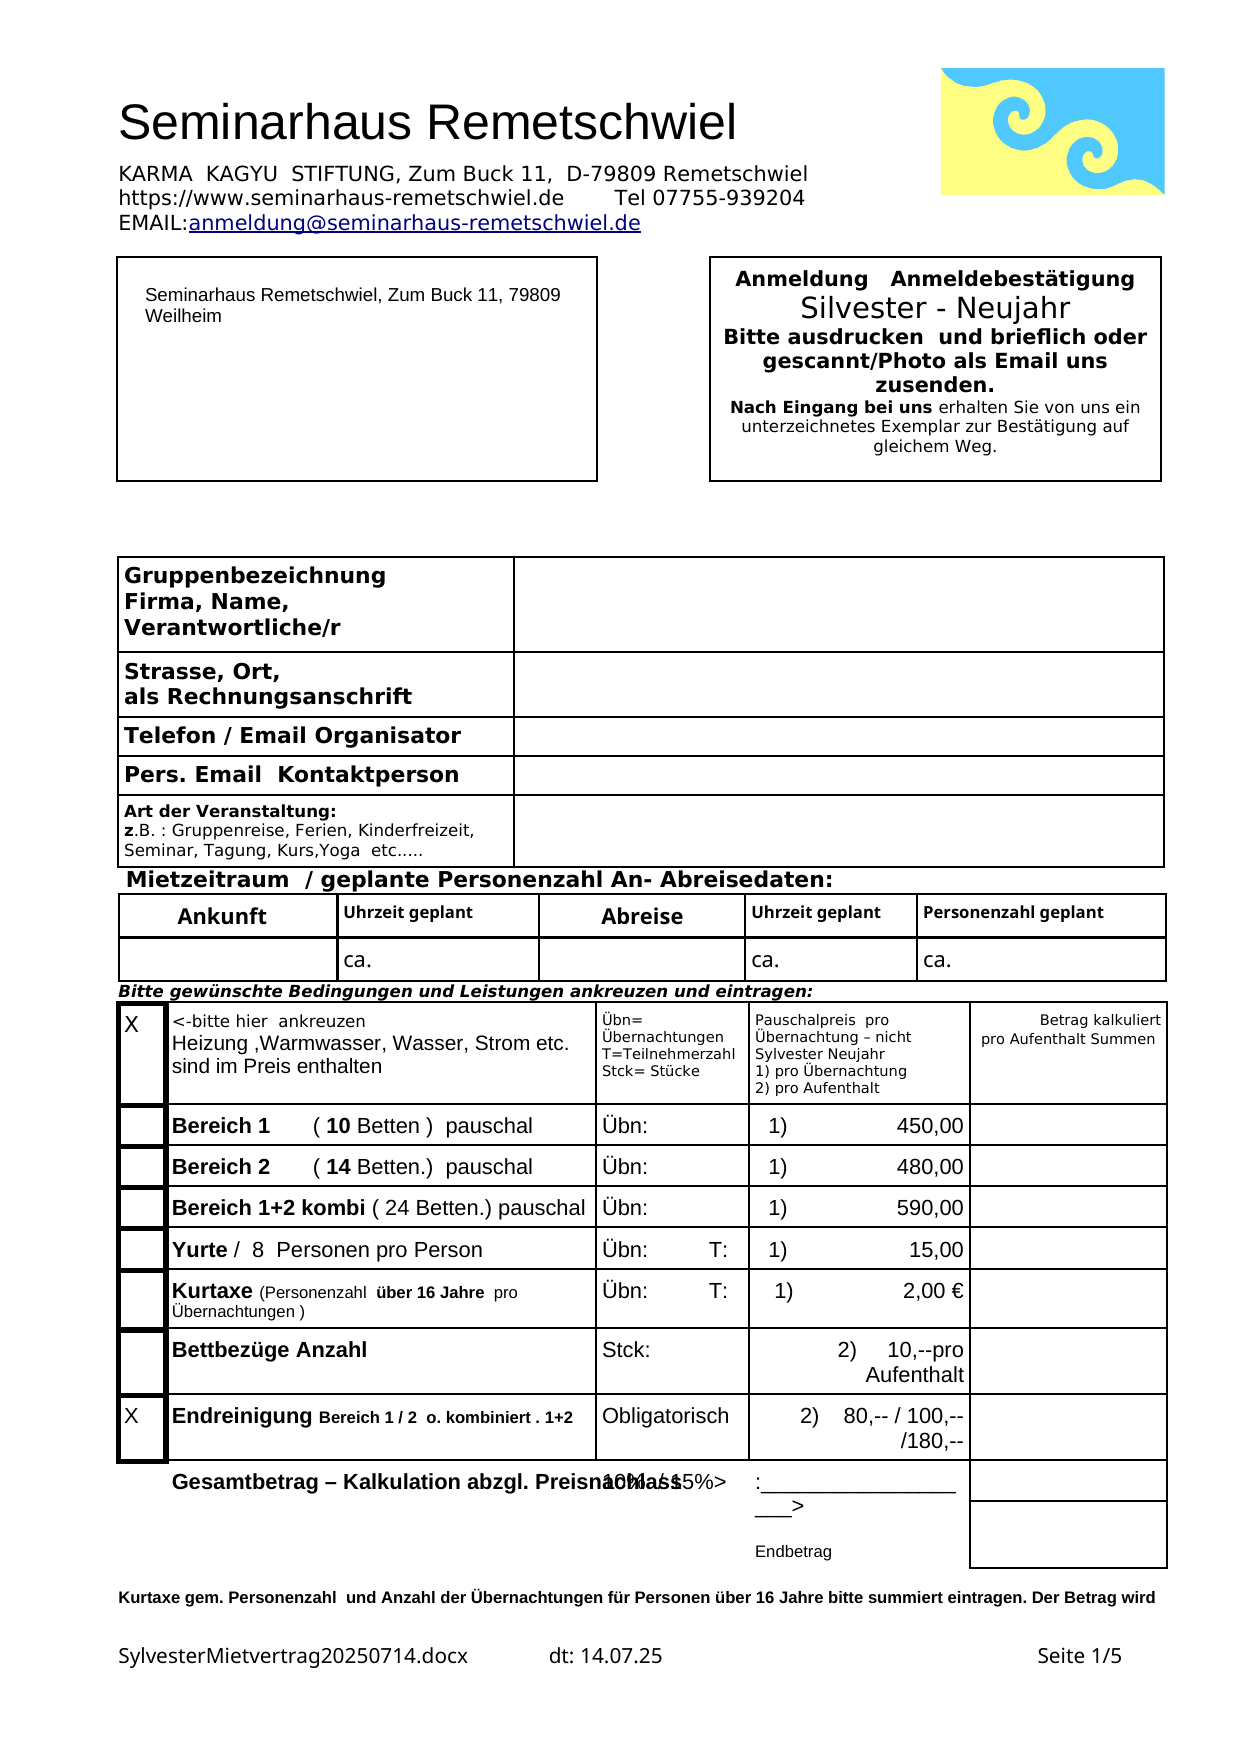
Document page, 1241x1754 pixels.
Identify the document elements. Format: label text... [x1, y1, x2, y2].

text Mietzeitraum / geplante Personenzahl An- Abreisedaten: [118, 868, 1167, 893]
table_cell Übn: [597, 1105, 748, 1144]
table_cell [971, 1270, 1166, 1327]
table_header Uhrzeit geplant [339, 895, 538, 936]
table_cell ca. [746, 939, 916, 980]
table_cell Endreinigung Bereich 1 / 2 o. kombiniert . 1+2 [169, 1395, 595, 1458]
table_header Abreise [540, 895, 744, 936]
table_cell [118, 1464, 166, 1567]
table_header Ankunft [120, 895, 336, 936]
table_cell Übn: [597, 1146, 748, 1185]
table_header X [121, 1006, 163, 1103]
table_cell Gesamtbetrag – Kalkulation abzgl. Preisnachlass [166, 1461, 596, 1567]
table_cell Bereich 1+2 kombi ( 24 Betten.) pauschal [169, 1187, 595, 1226]
table_cell Kurtaxe (Personenzahl über 16 Jahre pro Übernachtungen ) [169, 1270, 595, 1327]
table_cell Übn: T: [597, 1270, 748, 1327]
table_cell [971, 1395, 1166, 1458]
table_cell [121, 1273, 163, 1327]
table_cell 1) 450,00 [750, 1105, 969, 1144]
table_cell 1) 2,00 € [750, 1270, 969, 1327]
table_cell [121, 1108, 163, 1144]
table_cell Übn: T: [597, 1228, 748, 1267]
table_cell [971, 1105, 1166, 1144]
table_cell Strasse, Ort, als Rechnungsanschrift [119, 653, 513, 716]
table_cell [971, 1187, 1166, 1226]
subtitle Seminarhaus Remetschwiel, Zum Buck 11, 79809 Weilheim [145, 284, 570, 326]
table_cell [121, 1190, 163, 1226]
table_cell Art der Veranstaltung: z.B. : Gruppenreise, Ferien, Kinderfreizeit, Seminar, Tagung, Kurs,Yoga etc..... [119, 796, 513, 866]
table_cell [515, 653, 1163, 716]
table_cell ca. [339, 939, 538, 980]
table_cell Yurte / 8 Personen pro Person [169, 1228, 595, 1267]
table_cell 1) 590,00 [750, 1187, 969, 1226]
table_header Übn= Übernachtungen T=Teilnehmerzahl Stck= Stücke [597, 1003, 748, 1103]
table_header Betrag kalkuliert pro Aufenthalt Summen [971, 1003, 1166, 1103]
table_cell X [121, 1398, 163, 1458]
table_cell 1) 15,00 [750, 1228, 969, 1267]
table_cell [971, 1228, 1166, 1267]
table_cell 2) 10,--pro Aufenthalt [750, 1329, 969, 1393]
table_cell 1) 480,00 [750, 1146, 969, 1185]
table_cell [121, 1149, 163, 1185]
table_cell [540, 939, 744, 980]
text Kurtaxe gem. Personenzahl und Anzahl der Übernachtungen für Personen über 16 Jahre bitte summiert eintragen. Der Betrag wird [118, 1588, 1167, 1607]
table_cell [971, 1146, 1166, 1185]
text KARMA KAGYU STIFTUNG, Zum Buck 11, D-79809 Remetschwiel https://www.seminarhaus-remetschwiel.de Tel 07755-939204 [118, 162, 1167, 211]
table_cell [515, 757, 1163, 794]
table_cell [121, 1333, 163, 1393]
table_header Personenzahl geplant [918, 895, 1165, 936]
table_cell 2) 80,-- / 100,-- /180,-- [750, 1395, 969, 1458]
table_cell Bereich 1 ( 10 Betten ) pauschal [169, 1105, 595, 1144]
table_header <-bitte hier ankreuzen Heizung ,Warmwasser, Wasser, Strom etc. sind im Preis enthalten [169, 1003, 595, 1103]
subtitle Seminarhaus Remetschwiel [118, 94, 940, 149]
table_header [515, 558, 1163, 651]
table_cell [971, 1502, 1166, 1567]
table_cell Bettbezüge Anzahl [169, 1329, 595, 1393]
table_cell Stck: [597, 1329, 748, 1393]
table_header Gruppenbezeichnung Firma, Name, Verantwortliche/r [119, 558, 513, 651]
table_cell Telefon / Email Organisator [119, 718, 513, 755]
table_cell [120, 939, 336, 980]
table_header Uhrzeit geplant [746, 895, 916, 936]
table_cell ca. [918, 939, 1165, 980]
table_cell [121, 1231, 163, 1267]
table_cell Übn: [597, 1187, 748, 1226]
table_header Pauschalpreis pro Übernachtung – nicht Sylvester Neujahr 1) pro Übernachtung 2) pro Aufenthalt [750, 1003, 969, 1103]
table_cell 10% / 15%> [596, 1461, 749, 1567]
table_cell [515, 796, 1163, 866]
text Bitte gewünschte Bedingungen und Leistungen ankreuzen und eintragen: [118, 982, 1167, 1001]
text Bitte ausdrucken und brieflich oder gescannt/Photo als Email uns zusenden. Nach Eingang bei uns erhalten Sie von uns ein unterzeichnetes Exemplar zur Bestätigung auf gleichem Weg. [719, 325, 1151, 456]
table_cell Obligatorisch [597, 1395, 748, 1458]
table_cell Bereich 2 ( 14 Betten.) pauschal [169, 1146, 595, 1185]
table_cell [515, 718, 1163, 755]
table_cell Pers. Email Kontaktperson [119, 757, 513, 794]
table_cell [971, 1329, 1166, 1393]
table_cell [971, 1461, 1166, 1499]
table_cell :___________________> Endbetrag [749, 1461, 969, 1567]
text EMAIL:anmeldung@seminarhaus-remetschwiel.de [118, 211, 1167, 235]
text Anmeldung Anmeldebestätigung Silvester - Neujahr [719, 267, 1151, 325]
